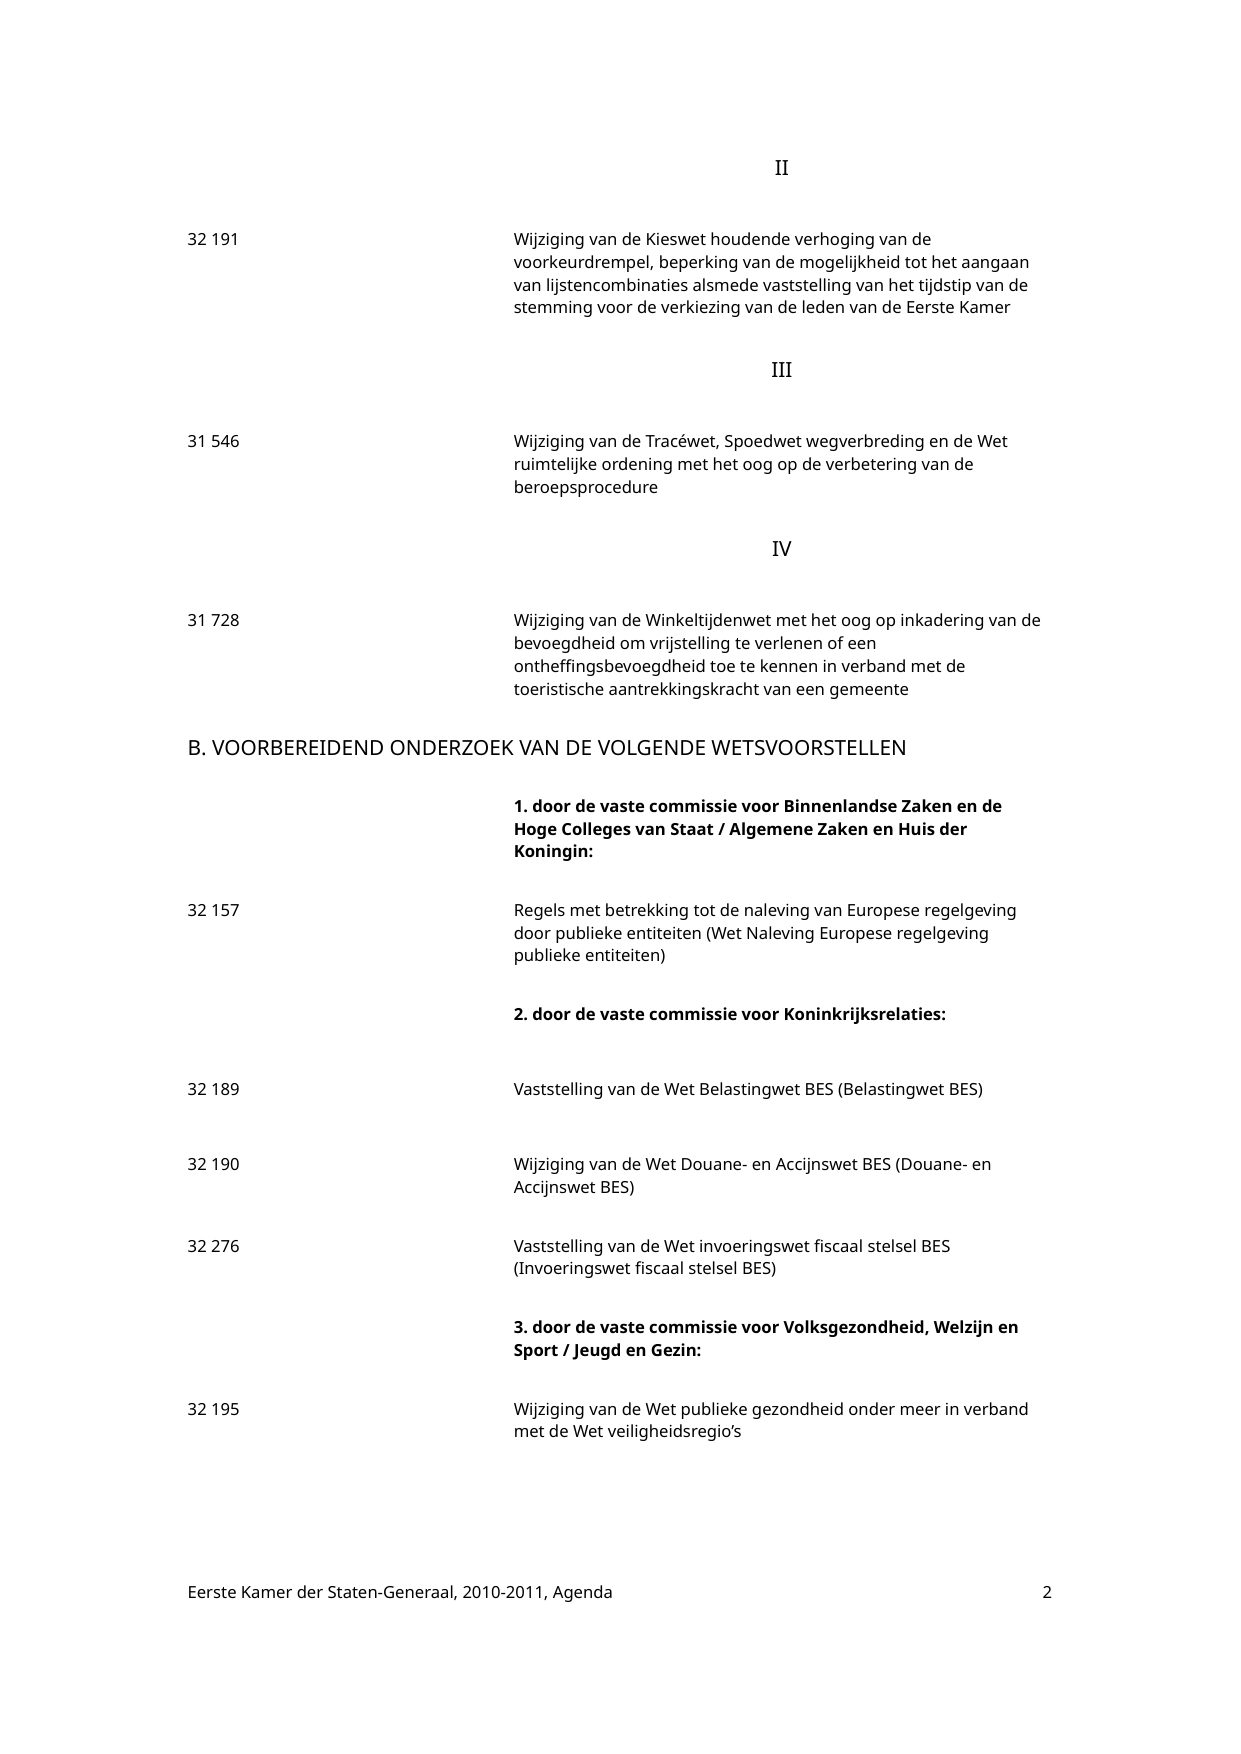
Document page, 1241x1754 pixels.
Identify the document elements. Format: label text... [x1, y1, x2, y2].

table_cell 2. door de vaste commissie voor Koninkrijksrelaties: [510, 1000, 1053, 1075]
table_cell [188, 531, 490, 606]
table_cell [490, 896, 510, 1000]
table_cell [490, 427, 510, 531]
table_cell Vaststelling van de Wet invoeringswet fiscaal stelsel BES (Invoeringswet fiscaal stelsel BES) [510, 1231, 1053, 1313]
table_cell 31 546 [188, 427, 490, 531]
table_cell 31 728 [188, 606, 490, 733]
table_cell 32 190 [188, 1150, 490, 1231]
table_cell III [510, 352, 1053, 427]
table_cell Wijziging van de Tracéwet, Spoedwet wegverbreding en de Wet ruimtelijke ordening met het oog op de verbetering van de beroepsprocedure [510, 427, 1053, 531]
table_cell 3. door de vaste commissie voor Volksgezondheid, Welzijn en Sport / Jeugd en Gezin: [510, 1313, 1053, 1394]
table_cell [188, 1000, 490, 1075]
table_cell Wijziging van de Wet publieke gezondheid onder meer in verband met de Wet veiligheidsregio’s [510, 1394, 1053, 1476]
table_cell [490, 150, 510, 225]
table_cell Vaststelling van de Wet Belastingwet BES (Belastingwet BES) [510, 1075, 1053, 1150]
table_cell II [510, 150, 1053, 225]
table_cell Regels met betrekking tot de naleving van Europese regelgeving door publieke entiteiten (Wet Naleving Europese regelgeving publieke entiteiten) [510, 896, 1053, 1000]
table_header [188, 791, 490, 896]
table_header [490, 791, 510, 896]
table_cell [188, 1313, 490, 1394]
table_cell [188, 352, 490, 427]
table_cell [490, 606, 510, 733]
table_cell Wijziging van de Kieswet houdende verhoging van de voorkeurdrempel, beperking van de mogelijkheid tot het aangaan van lijstencombinaties alsmede vaststelling van het tijdstip van de stemming voor de verkiezing van de leden van de Eerste Kamer [510, 225, 1053, 352]
table_header 1. door de vaste commissie voor Binnenlandse Zaken en de Hoge Colleges van Staat / Algemene Zaken en Huis der Koningin: [510, 791, 1053, 896]
table_cell Wijziging van de Wet Douane- en Accijnswet BES (Douane- en Accijnswet BES) [510, 1150, 1053, 1231]
table_cell [490, 352, 510, 427]
table_cell 32 191 [188, 225, 490, 352]
table_cell [490, 1313, 510, 1394]
table_cell [490, 1231, 510, 1313]
table_cell 32 157 [188, 896, 490, 1000]
table_cell [490, 1150, 510, 1231]
table_cell [490, 1394, 510, 1476]
table_cell [490, 1000, 510, 1075]
table_cell 32 189 [188, 1075, 490, 1150]
table_cell IV [510, 531, 1053, 606]
subtitle B. VOORBEREIDEND ONDERZOEK VAN DE VOLGENDE WETSVOORSTELLEN [187, 733, 1053, 761]
table_cell [490, 1075, 510, 1150]
table_cell [490, 531, 510, 606]
table_cell 32 276 [188, 1231, 490, 1313]
table_cell Wijziging van de Winkeltijdenwet met het oog op inkadering van de bevoegdheid om vrijstelling te verlenen of een ontheffingsbevoegdheid toe te kennen in verband met de toeristische aantrekkingskracht van een gemeente [510, 606, 1053, 733]
table_cell 32 195 [188, 1394, 490, 1476]
table_cell [188, 150, 490, 225]
table_cell [490, 225, 510, 352]
